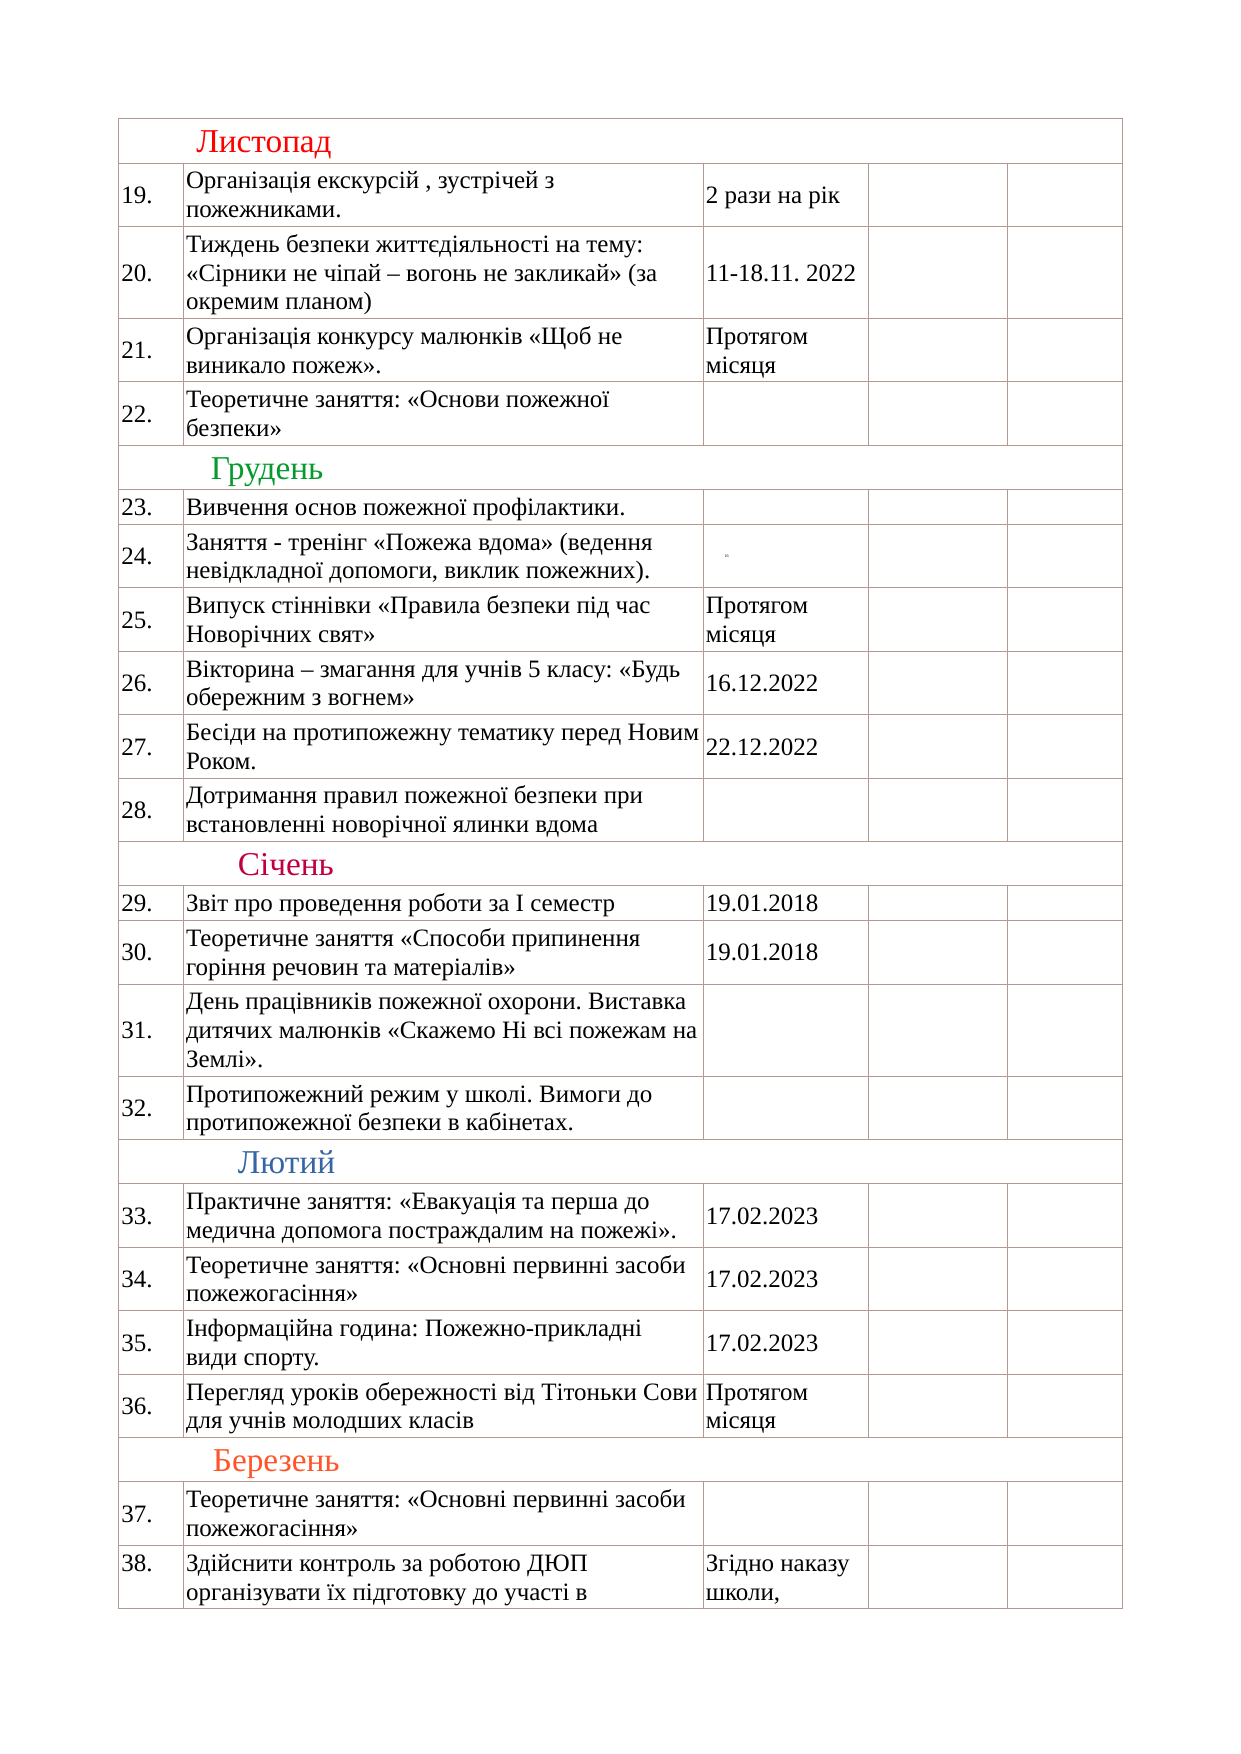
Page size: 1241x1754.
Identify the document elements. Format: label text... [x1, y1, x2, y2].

table_cell [869, 525, 1007, 587]
table_cell Організація конкурсу малюнків «Щоб не виникало пожеж». [184, 319, 703, 381]
table_cell [704, 382, 868, 445]
table_cell [1008, 1077, 1122, 1139]
table_cell 36. [119, 1375, 183, 1437]
table_cell [869, 1482, 1007, 1545]
table_cell Заняття - тренінг «Пожежа вдома» (ведення невідкладної допомоги, виклик пожежних). [184, 525, 703, 587]
table_cell Вивчення основ пожежної профілактики. [184, 490, 703, 524]
table_cell [1008, 652, 1122, 714]
table_cell [704, 1482, 868, 1545]
table_cell [869, 715, 1007, 778]
table_cell Протягом місяця [704, 319, 868, 381]
table_cell Згідно наказу школи, [704, 1546, 868, 1608]
table_cell [869, 652, 1007, 714]
table_cell [1008, 1546, 1122, 1608]
table_cell 16 [704, 525, 868, 587]
table_cell 23. [119, 490, 183, 524]
table_cell 25. [119, 588, 183, 651]
table_cell Протипожежний режим у школі. Вимоги до протипожежної безпеки в кабінетах. [184, 1077, 703, 1139]
table_cell Січень [119, 842, 1122, 885]
table_cell Перегляд уроків обережності від Тітоньки Сови для учнів молодших класів [184, 1375, 703, 1437]
table_cell [869, 319, 1007, 381]
table_cell Вікторина – змагання для учнів 5 класу: «Будь обережним з вогнем» [184, 652, 703, 714]
table_cell 20. [119, 227, 183, 318]
table_cell [1008, 921, 1122, 983]
table_cell Теоретичне заняття: «Основи пожежної безпеки» [184, 382, 703, 445]
table_cell 35. [119, 1311, 183, 1374]
table_cell Тиждень безпеки життєдіяльності на тему: «Сірники не чіпай – вогонь не закликай» (за окремим планом) [184, 227, 703, 318]
table_cell [869, 1375, 1007, 1437]
table_cell [869, 227, 1007, 318]
table_cell 38. [119, 1546, 183, 1608]
table_cell [869, 382, 1007, 445]
table_cell [869, 164, 1007, 226]
table_cell [1008, 319, 1122, 381]
table_cell [1008, 1375, 1122, 1437]
table_cell [869, 1077, 1007, 1139]
table_cell [704, 490, 868, 524]
table_cell День працівників пожежної охорони. Виставка дитячих малюнків «Скажемо Ні всі пожежам на Землі». [184, 985, 703, 1076]
table_cell [704, 985, 868, 1076]
table_cell Здійснити контроль за роботою ДЮП організувати їх підготовку до участі в [184, 1546, 703, 1608]
table_cell Теоретичне заняття: «Основні первинні засоби пожежогасіння» [184, 1248, 703, 1310]
table_cell [1008, 985, 1122, 1076]
table_cell 34. [119, 1248, 183, 1310]
table_cell [1008, 1482, 1122, 1545]
table_cell [1008, 525, 1122, 587]
table_cell [1008, 490, 1122, 524]
table_cell [1008, 1311, 1122, 1374]
table_cell 37. [119, 1482, 183, 1545]
table_cell 27. [119, 715, 183, 778]
table_cell 17.02.2023 [704, 1184, 868, 1247]
table_cell [1008, 779, 1122, 841]
table_cell [869, 490, 1007, 524]
table_cell [869, 985, 1007, 1076]
table_cell [1008, 588, 1122, 651]
table_cell [1008, 227, 1122, 318]
table_cell Звіт про проведення роботи за І семестр [184, 886, 703, 920]
table_cell Грудень [119, 446, 1122, 489]
table_cell 11-18.11. 2022 [704, 227, 868, 318]
table_cell Інформаційна година: Пожежно-прикладні види спорту. [184, 1311, 703, 1374]
table_cell Дотримання правил пожежної безпеки при встановленні новорічної ялинки вдома [184, 779, 703, 841]
table_cell [869, 1248, 1007, 1310]
table_cell [704, 1077, 868, 1139]
table_cell [869, 1311, 1007, 1374]
table_cell [869, 588, 1007, 651]
table_cell 19.01.2018 [704, 921, 868, 983]
table_cell [869, 1184, 1007, 1247]
table_cell Організація екскурсій , зустрічей з пожежниками. [184, 164, 703, 226]
table_cell [869, 779, 1007, 841]
table_cell [1008, 886, 1122, 920]
table_cell 22. [119, 382, 183, 445]
table_cell 22.12.2022 [704, 715, 868, 778]
table_cell Березень [119, 1438, 1122, 1481]
table_cell 33. [119, 1184, 183, 1247]
table_cell [1008, 164, 1122, 226]
table_cell 29. [119, 886, 183, 920]
table_cell Випуск стіннівки «Правила безпеки під час Новорічних свят» [184, 588, 703, 651]
table_cell Практичне заняття: «Евакуація та перша до медична допомога постраждалим на пожежі». [184, 1184, 703, 1247]
table_cell 30. [119, 921, 183, 983]
table_cell 17.02.2023 [704, 1311, 868, 1374]
table_cell 24. [119, 525, 183, 587]
table_cell Теоретичне заняття «Способи припинення горіння речовин та матеріалів» [184, 921, 703, 983]
table_cell 21. [119, 319, 183, 381]
table_cell Бесіди на протипожежну тематику перед Новим Роком. [184, 715, 703, 778]
table_cell 2 рази на рік [704, 164, 868, 226]
table_cell [869, 886, 1007, 920]
table_cell 31. [119, 985, 183, 1076]
table_cell 28. [119, 779, 183, 841]
table_cell 16.12.2022 [704, 652, 868, 714]
table_cell 19.01.2018 [704, 886, 868, 920]
table_cell 17.02.2023 [704, 1248, 868, 1310]
table_cell Лютий [119, 1140, 1122, 1183]
table_cell Листопад [119, 119, 1122, 162]
table_cell 26. [119, 652, 183, 714]
table_cell Протягом місяця [704, 1375, 868, 1437]
table_cell 32. [119, 1077, 183, 1139]
table_cell [869, 921, 1007, 983]
table_cell Теоретичне заняття: «Основні первинні засоби пожежогасіння» [184, 1482, 703, 1545]
table_cell [1008, 1184, 1122, 1247]
table_cell 19. [119, 164, 183, 226]
table_cell [869, 1546, 1007, 1608]
table_cell [704, 779, 868, 841]
table_cell Протягом місяця [704, 588, 868, 651]
table_cell [1008, 382, 1122, 445]
table_cell [1008, 1248, 1122, 1310]
table_cell [1008, 715, 1122, 778]
